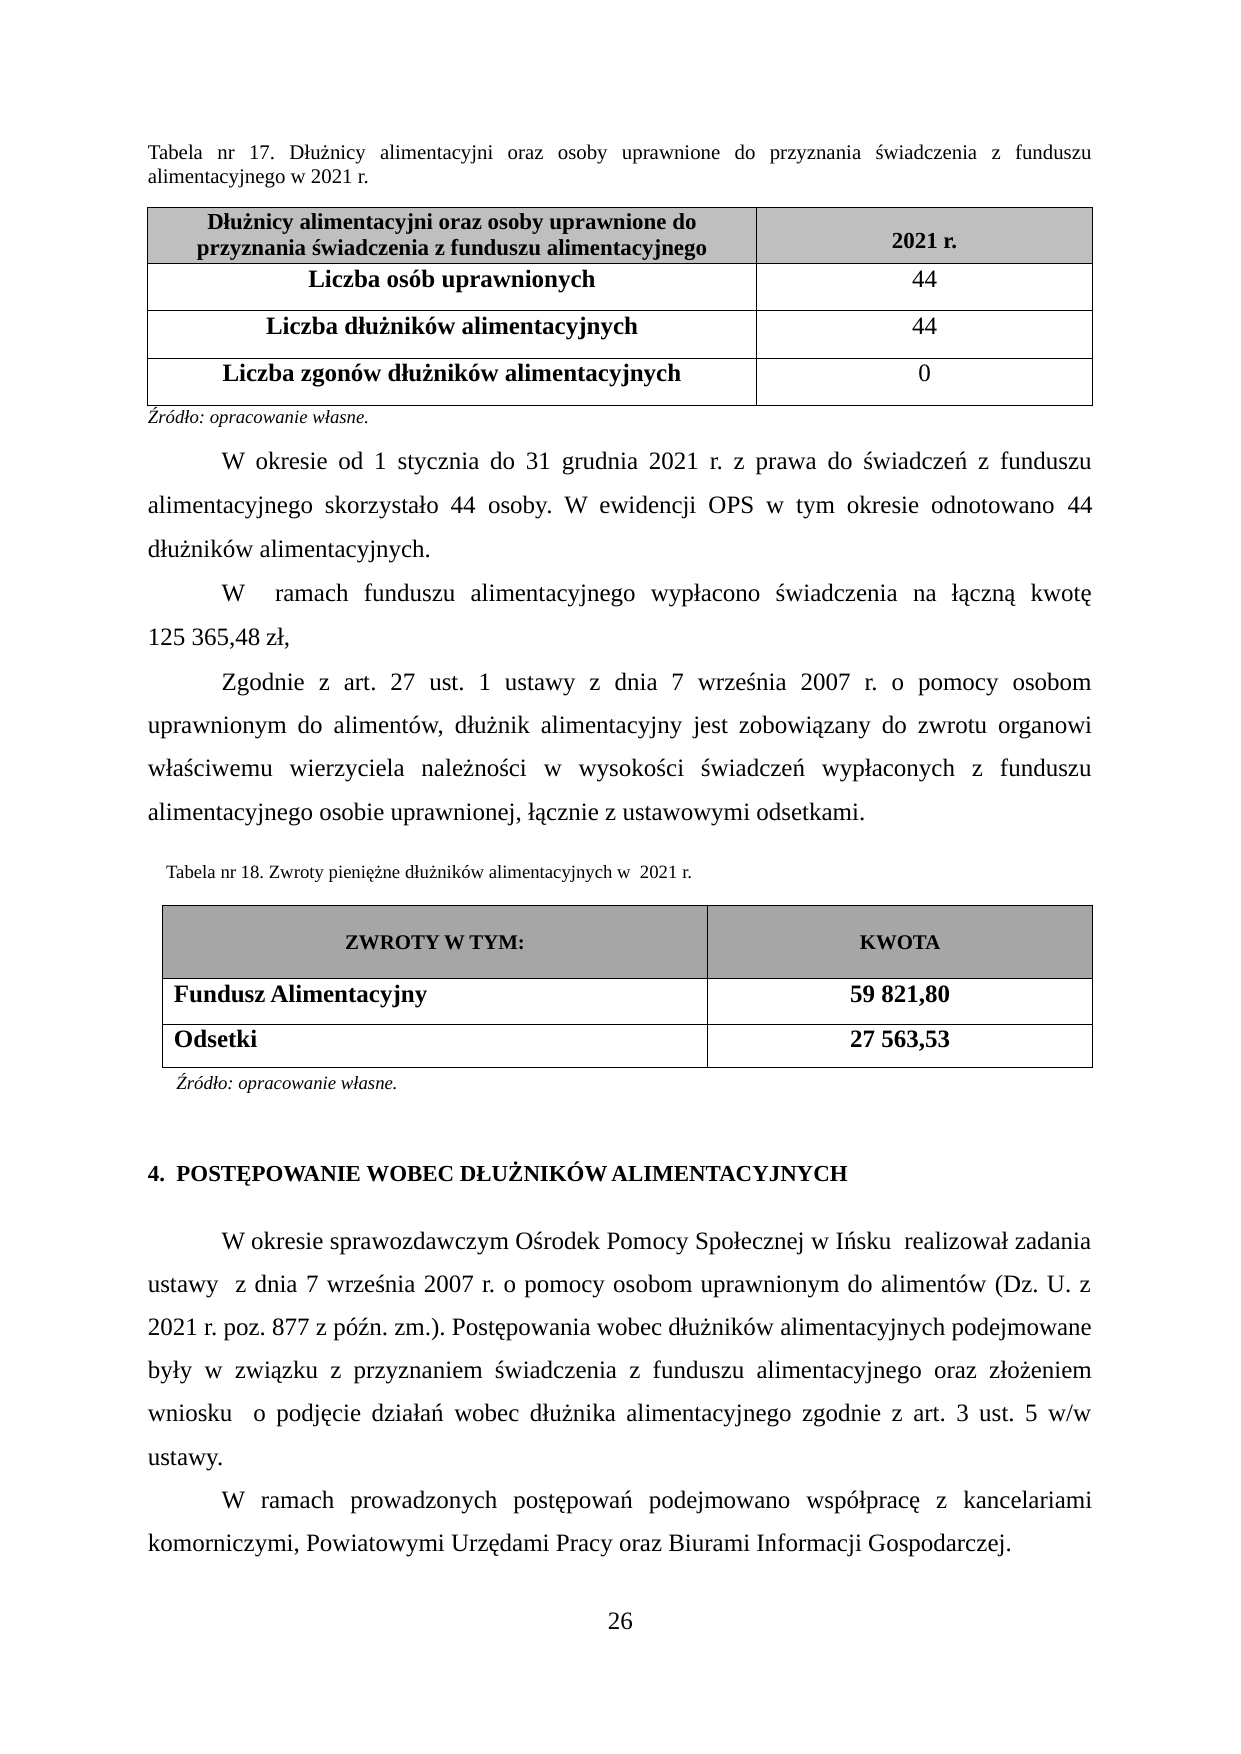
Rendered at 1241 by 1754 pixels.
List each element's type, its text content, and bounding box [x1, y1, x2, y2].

text 4. POSTĘPOWANIE WOBEC DŁUŻNIKÓW ALIMENTACYJNYCH [148, 1160, 1093, 1187]
text W okresie sprawozdawczym Ośrodek Pomocy Społecznej w Ińsku realizował zadania ustawy z dnia 7 września 2007 r. o pomocy osobom uprawnionym do alimentów (Dz. U. z 2021 r. poz. 877 z późn. zm.). Postępowania wobec dłużników alimentacyjnych podejmowane były w związku z przyznaniem świadczenia z funduszu alimentacyjnego oraz złożeniem wniosku o podjęcie działań wobec dłużnika alimentacyjnego zgodnie z art. 3 ust. 5 w/w ustawy. [148, 1226, 1093, 1470]
table_cell Fundusz Alimentacyjny [163, 979, 707, 1023]
text Źródło: opracowanie własne. [148, 1068, 1093, 1094]
table_cell 0 [757, 359, 1092, 405]
text W ramach funduszu alimentacyjnego wypłacono świadczenia na łączną kwotę 125 365,48 zł, [148, 578, 1093, 652]
table_cell Liczba osób uprawnionych [148, 264, 756, 310]
text Zgodnie z art. 27 ust. 1 ustawy z dnia 7 września 2007 r. o pomocy osobom uprawnionym do alimentów, dłużnik alimentacyjny jest zobowiązany do zwrotu organowi właściwemu wierzyciela należności w wysokości świadczeń wypłaconych z funduszu alimentacyjnego osobie uprawnionej, łącznie z ustawowymi odsetkami. [148, 667, 1093, 825]
table_cell Odsetki [163, 1025, 707, 1067]
table_cell 44 [757, 311, 1092, 357]
table_cell 27 563,53 [708, 1025, 1092, 1067]
text W okresie od 1 stycznia do 31 grudnia 2021 r. z prawa do świadczeń z funduszu alimentacyjnego skorzystało 44 osoby. W ewidencji OPS w tym okresie odnotowano 44 dłużników alimentacyjnych. [148, 446, 1093, 563]
text W ramach prowadzonych postępowań podejmowano współpracę z kancelariami komorniczymi, Powiatowymi Urzędami Pracy oraz Biurami Informacji Gospodarczej. [148, 1485, 1093, 1557]
table_cell 44 [757, 264, 1092, 310]
table_cell Liczba zgonów dłużników alimentacyjnych [148, 359, 756, 405]
text Tabela nr 17. Dłużnicy alimentacyjni oraz osoby uprawnione do przyznania świadczenia z funduszu alimentacyjnego w 2021 r. [148, 140, 1093, 188]
text Tabela nr 18. Zwroty pieniężne dłużników alimentacyjnych w 2021 r. [148, 861, 1093, 883]
text Źródło: opracowanie własne. [148, 406, 1093, 427]
table_header Dłużnicy alimentacyjni oraz osoby uprawnione do przyznania świadczenia z funduszu alimentacyjnego [148, 208, 756, 263]
table_header KWOTA [708, 906, 1092, 978]
table_header ZWROTY W TYM: [163, 906, 707, 978]
table_cell Liczba dłużników alimentacyjnych [148, 311, 756, 357]
table_cell 59 821,80 [708, 979, 1092, 1023]
table_header 2021 r. [757, 208, 1092, 263]
